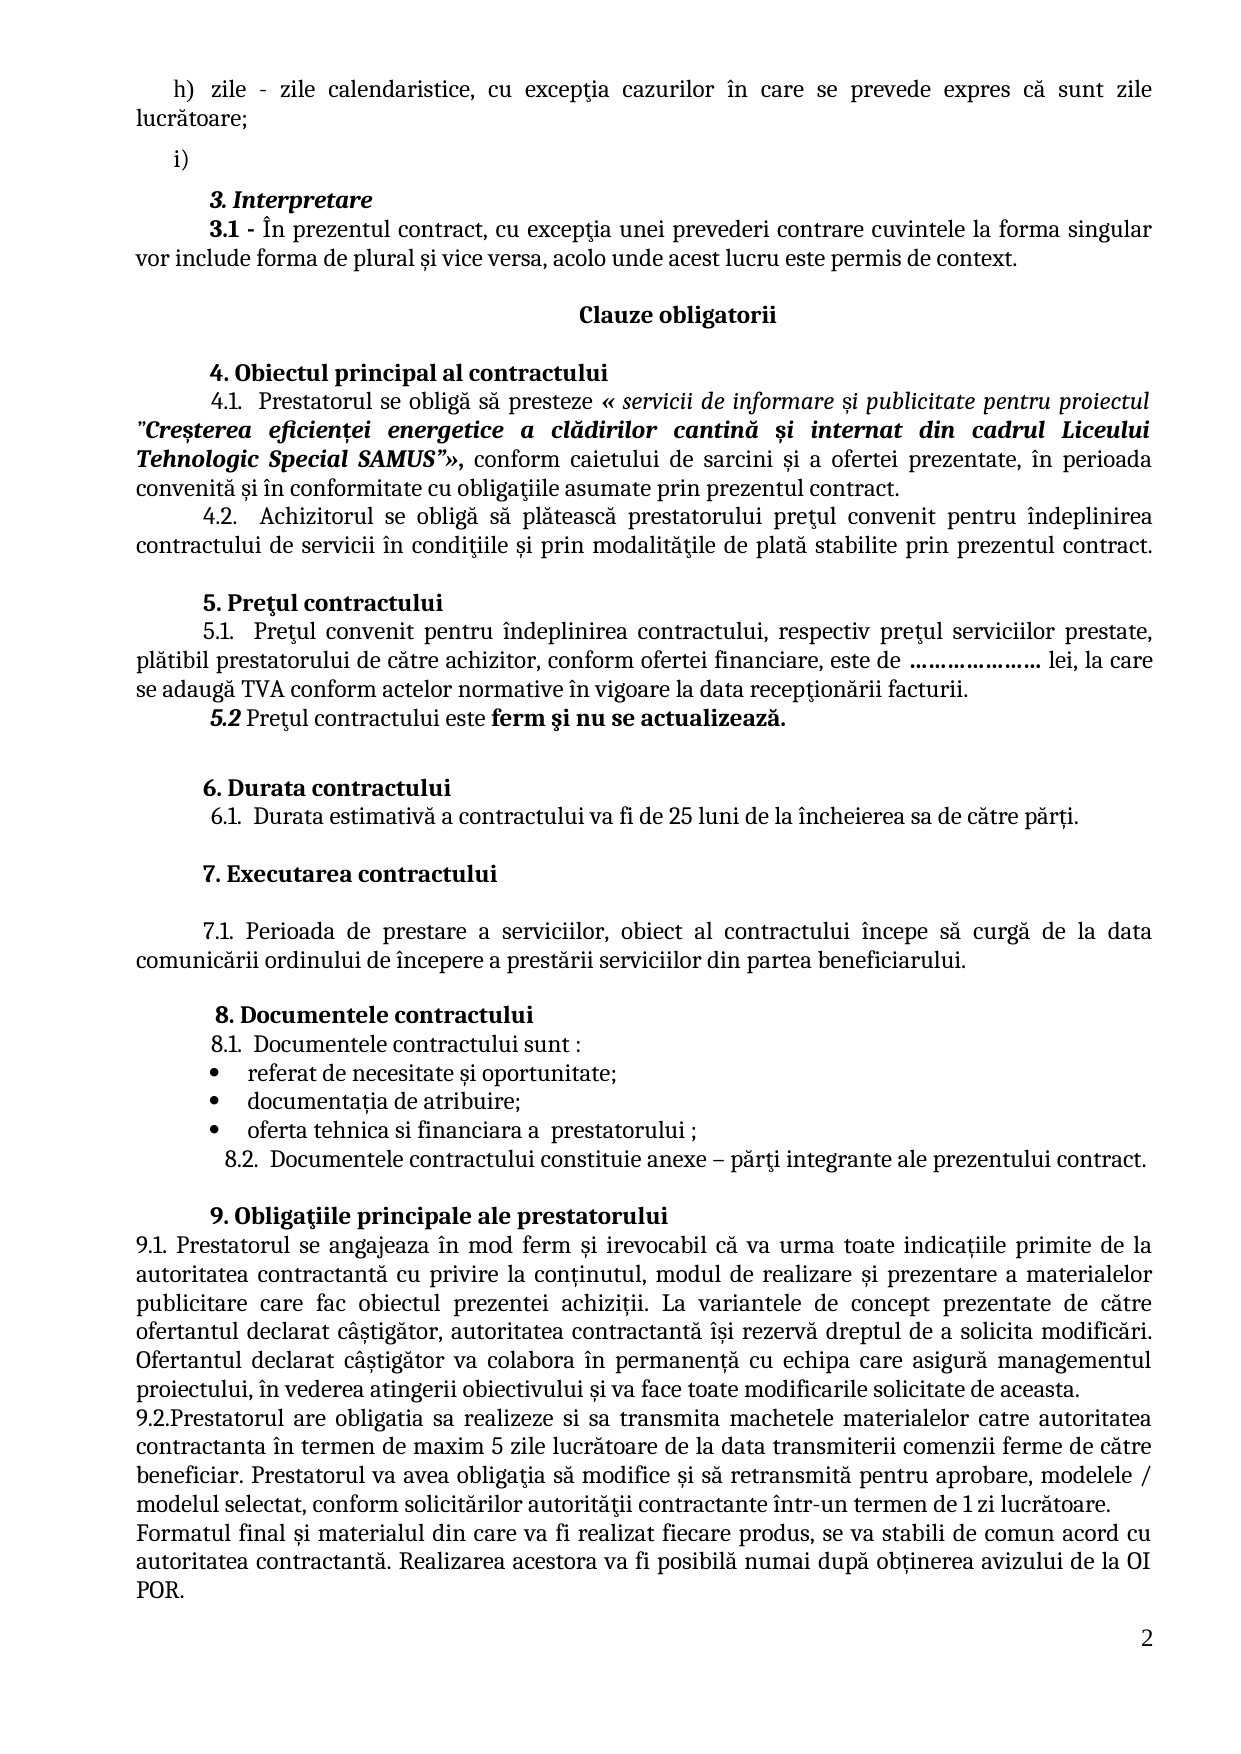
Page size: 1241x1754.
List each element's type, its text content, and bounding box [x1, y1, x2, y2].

text 5. Preţul contractului [136, 588, 1153, 617]
text 4.1. Prestatorul se obligă să presteze « servicii de informare și publicitate pentru proiectul ”Creșterea eficienței energetice a clădirilor cantină și internat din cadrul Liceului Tehnologic Special SAMUS”», conform caietului de sarcini şi a ofertei prezentate, în perioada convenită şi în conformitate cu obligaţiile asumate prin prezentul contract. [136, 387, 1153, 502]
text 3.1 - În prezentul contract, cu excepţia unei prevederi contrare cuvintele la forma singular vor include forma de plural şi vice versa, acolo unde acest lucru este permis de context. [136, 215, 1153, 272]
text Formatul final și materialul din care va fi realizat fiecare produs, se va stabili de comun acord cu autoritatea contractantă. Realizarea acestora va fi posibilă numai după obținerea avizului de la OI POR. [136, 1518, 1153, 1605]
text 9.2.Prestatorul are obligatia sa realizeze si sa transmita machetele materialelor catre autoritatea contractanta în termen de maxim 5 zile lucrătoare de la data transmiterii comenzii ferme de către beneficiar. Prestatorul va avea obligaţia să modifice şi să retransmită pentru aprobare, modelele / modelul selectat, conform solicitărilor autorităţii contractante într-un termen de 1 zi lucrătoare. [136, 1403, 1153, 1518]
text 7.1. Perioada de prestare a serviciilor, obiect al contractului începe să curgă de la data comunicării ordinului de începere a prestării serviciilor din partea beneficiarului. [136, 917, 1153, 975]
text 3. Interpretare [136, 186, 1153, 215]
text 5.1. Preţul convenit pentru îndeplinirea contractului, respectiv preţul serviciilor prestate, plătibil prestatorului de către achizitor, conform ofertei financiare, este de ………………… lei, la care se adaugă TVA conform actelor normative în vigoare la data recepţionării facturii. [136, 617, 1153, 703]
text 8. Documentele contractului [136, 1001, 1153, 1030]
text 9. Obligaţiile principale ale prestatorului [136, 1202, 1153, 1231]
list zile - zile calendaristice, cu excepţia cazurilor în care se prevede expres că sunt zile lucrătoare; [136, 74, 1153, 132]
text 6.1. Durata estimativă a contractului va fi de 25 luni de la încheierea sa de către părți. [136, 802, 1153, 831]
text 5.2 Preţul contractului este ferm şi nu se actualizează. [136, 703, 1153, 732]
list documentația de atribuire; [210, 1087, 1153, 1116]
text 9.1. Prestatorul se angajeaza în mod ferm și irevocabil că va urma toate indicațiile primite de la autoritatea contractantă cu privire la conținutul, modul de realizare și prezentare a materialelor publicitare care fac obiectul prezentei achiziții. La variantele de concept prezentate de către ofertantul declarat câștigător, autoritatea contractantă își rezervă dreptul de a solicita modificări. Ofertantul declarat câștigător va colabora în permanență cu echipa care asigură managementul proiectului, în vederea atingerii obiectivului și va face toate modificarile solicitate de aceasta. [136, 1231, 1153, 1403]
text 8.2. Documentele contractului constituie anexe – părţi integrante ale prezentului contract. [136, 1145, 1153, 1173]
list referat de necesitate și oportunitate; [210, 1058, 1153, 1087]
list oferta tehnica si financiara a prestatorului ; [210, 1116, 1153, 1145]
text 4.2. Achizitorul se obligă să plătească prestatorului preţul convenit pentru îndeplinirea contractului de servicii în condiţiile şi prin modalităţile de plată stabilite prin prezentul contract. [136, 502, 1153, 588]
text Clauze obligatorii [136, 301, 1153, 330]
text 7. Executarea contractului [136, 860, 1153, 888]
text 6. Durata contractului [136, 773, 1153, 802]
text 4. Obiectul principal al contractului [136, 358, 1153, 387]
text 8.1. Documentele contractului sunt : [136, 1030, 1153, 1058]
